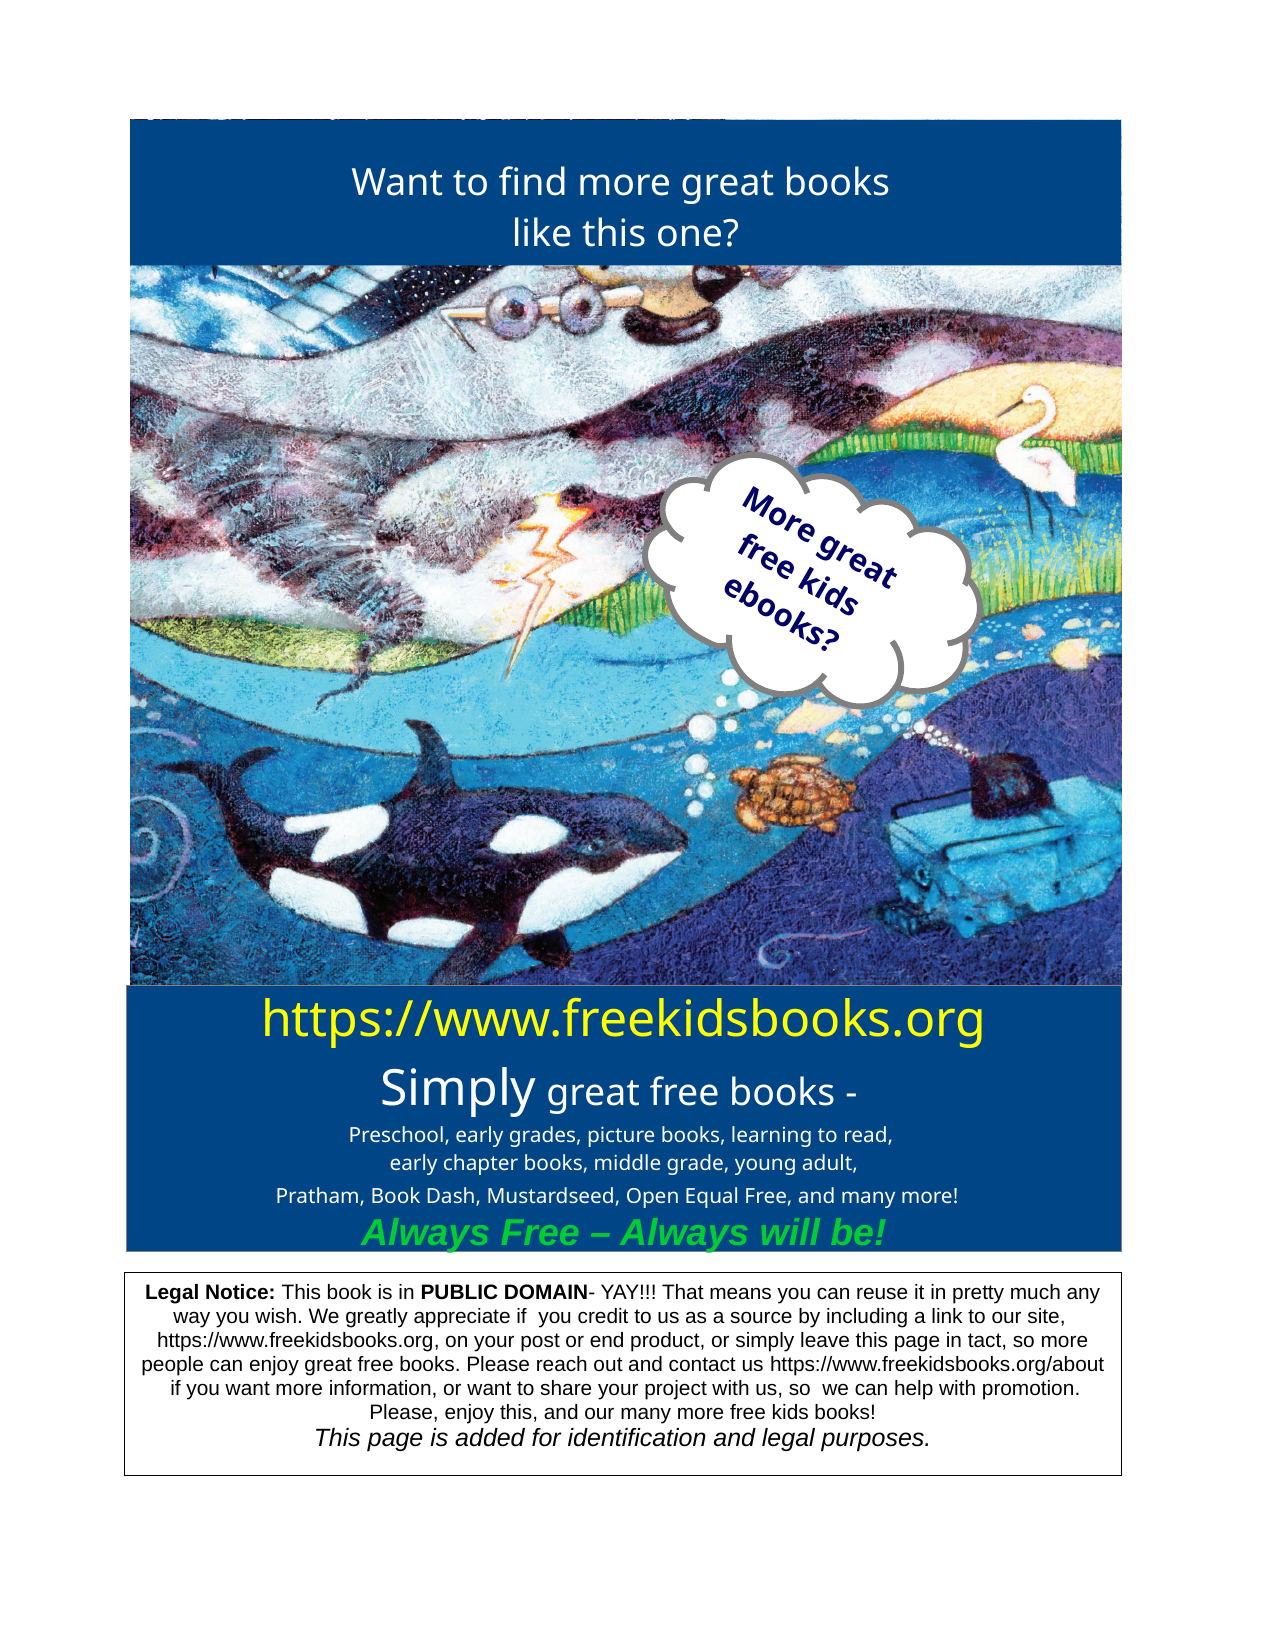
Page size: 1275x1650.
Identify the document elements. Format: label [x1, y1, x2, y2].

picture [130, 266, 1122, 985]
